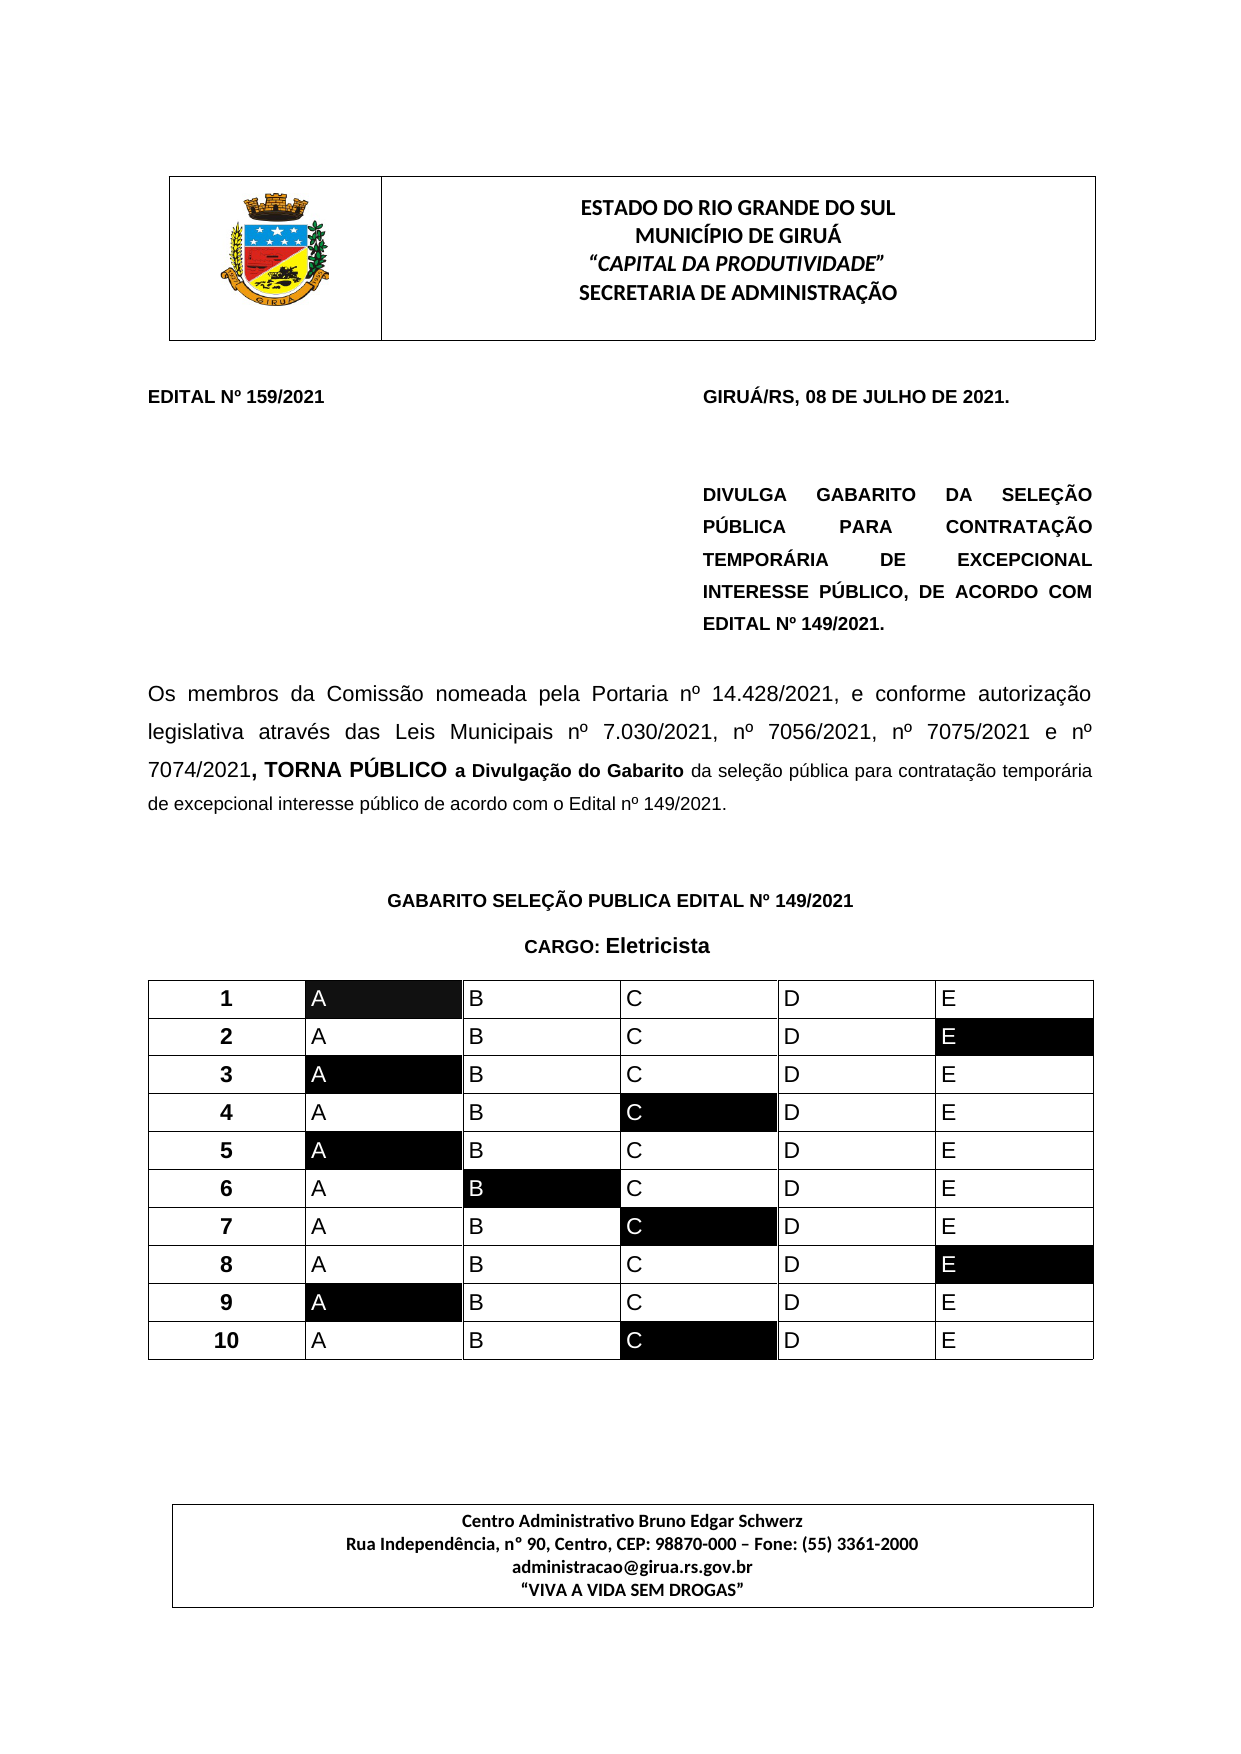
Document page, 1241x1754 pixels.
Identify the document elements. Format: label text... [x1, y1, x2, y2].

table_cell C [621, 1132, 777, 1169]
table_header B [464, 981, 620, 1018]
table_cell B [464, 1208, 620, 1245]
table_cell B [464, 1019, 620, 1055]
text DIVULGA GABARITO DA SELEÇÃO PÚBLICA PARA CONTRATAÇÃO TEMPORÁRIA DE EXCEPCIONAL INTERESSE PÚBLICO, DE ACORDO COM EDITAL Nº 149/2021. [703, 484, 1093, 634]
table_cell E [936, 1208, 1093, 1245]
table_header 1 [149, 981, 305, 1018]
table_header C [621, 981, 777, 1018]
table_cell E [936, 1132, 1093, 1169]
table_cell 10 [149, 1322, 305, 1359]
table_cell D [779, 1056, 935, 1093]
table_cell B [464, 1284, 620, 1321]
table_cell A [306, 1322, 462, 1359]
table_cell C [621, 1094, 777, 1131]
table_cell 7 [149, 1208, 305, 1245]
table_cell C [621, 1322, 777, 1359]
table_cell 2 [149, 1019, 305, 1055]
subtitle EDITAL Nº 159/2021 GIRUÁ/RS, 08 DE JULHO DE 2021. [148, 386, 1091, 408]
table_cell E [936, 1094, 1093, 1131]
table_cell A [306, 1170, 462, 1207]
table_cell A [306, 1019, 462, 1055]
table_cell D [779, 1170, 935, 1207]
table_cell 8 [149, 1246, 305, 1283]
table_cell 4 [149, 1094, 305, 1131]
table_cell D [779, 1284, 935, 1321]
table_cell E [936, 1284, 1093, 1321]
table_cell A [306, 1056, 462, 1093]
table_cell C [621, 1208, 777, 1245]
table_cell B [464, 1132, 620, 1169]
table_cell D [779, 1132, 935, 1169]
table_header E [936, 981, 1093, 1018]
table_cell B [464, 1170, 620, 1207]
table_cell E [936, 1019, 1093, 1055]
table_cell C [621, 1019, 777, 1055]
table_cell B [464, 1056, 620, 1093]
table_cell D [779, 1246, 935, 1283]
table_cell A [306, 1208, 462, 1245]
table_cell C [621, 1284, 777, 1321]
table_cell E [936, 1056, 1093, 1093]
table_header A [306, 981, 462, 1018]
table_cell E [936, 1170, 1093, 1207]
table_header D [779, 981, 935, 1018]
table_cell B [464, 1246, 620, 1283]
table_cell C [621, 1170, 777, 1207]
table_cell B [464, 1094, 620, 1131]
table_cell 9 [149, 1284, 305, 1321]
text CARGO: Eletricista [148, 933, 1093, 958]
table_cell 3 [149, 1056, 305, 1093]
table_cell D [779, 1322, 935, 1359]
table_cell A [306, 1246, 462, 1283]
table_cell D [779, 1094, 935, 1131]
table_cell A [306, 1094, 462, 1131]
table_cell A [306, 1284, 462, 1321]
table_cell D [779, 1019, 935, 1055]
table_cell D [779, 1208, 935, 1245]
table_cell C [621, 1056, 777, 1093]
table_cell 5 [149, 1132, 305, 1169]
text GABARITO SELEÇÃO PUBLICA EDITAL Nº 149/2021 [148, 890, 1093, 911]
text Os membros da Comissão nomeada pela Portaria nº 14.428/2021, e conforme autorização legislativa através das Leis Municipais nº 7.030/2021, nº 7056/2021, nº 7075/2021 e nº 7074/2021, TORNA PÚBLICO a Divulgação do Gabarito da seleção pública para contratação temporária de excepcional interesse público de acordo com o Edital nº 149/2021. [148, 681, 1093, 814]
table_cell B [464, 1322, 620, 1359]
table_cell C [621, 1246, 777, 1283]
table_cell E [936, 1322, 1093, 1359]
table_cell 6 [149, 1170, 305, 1207]
table_cell A [306, 1132, 462, 1169]
table_cell E [936, 1246, 1093, 1283]
